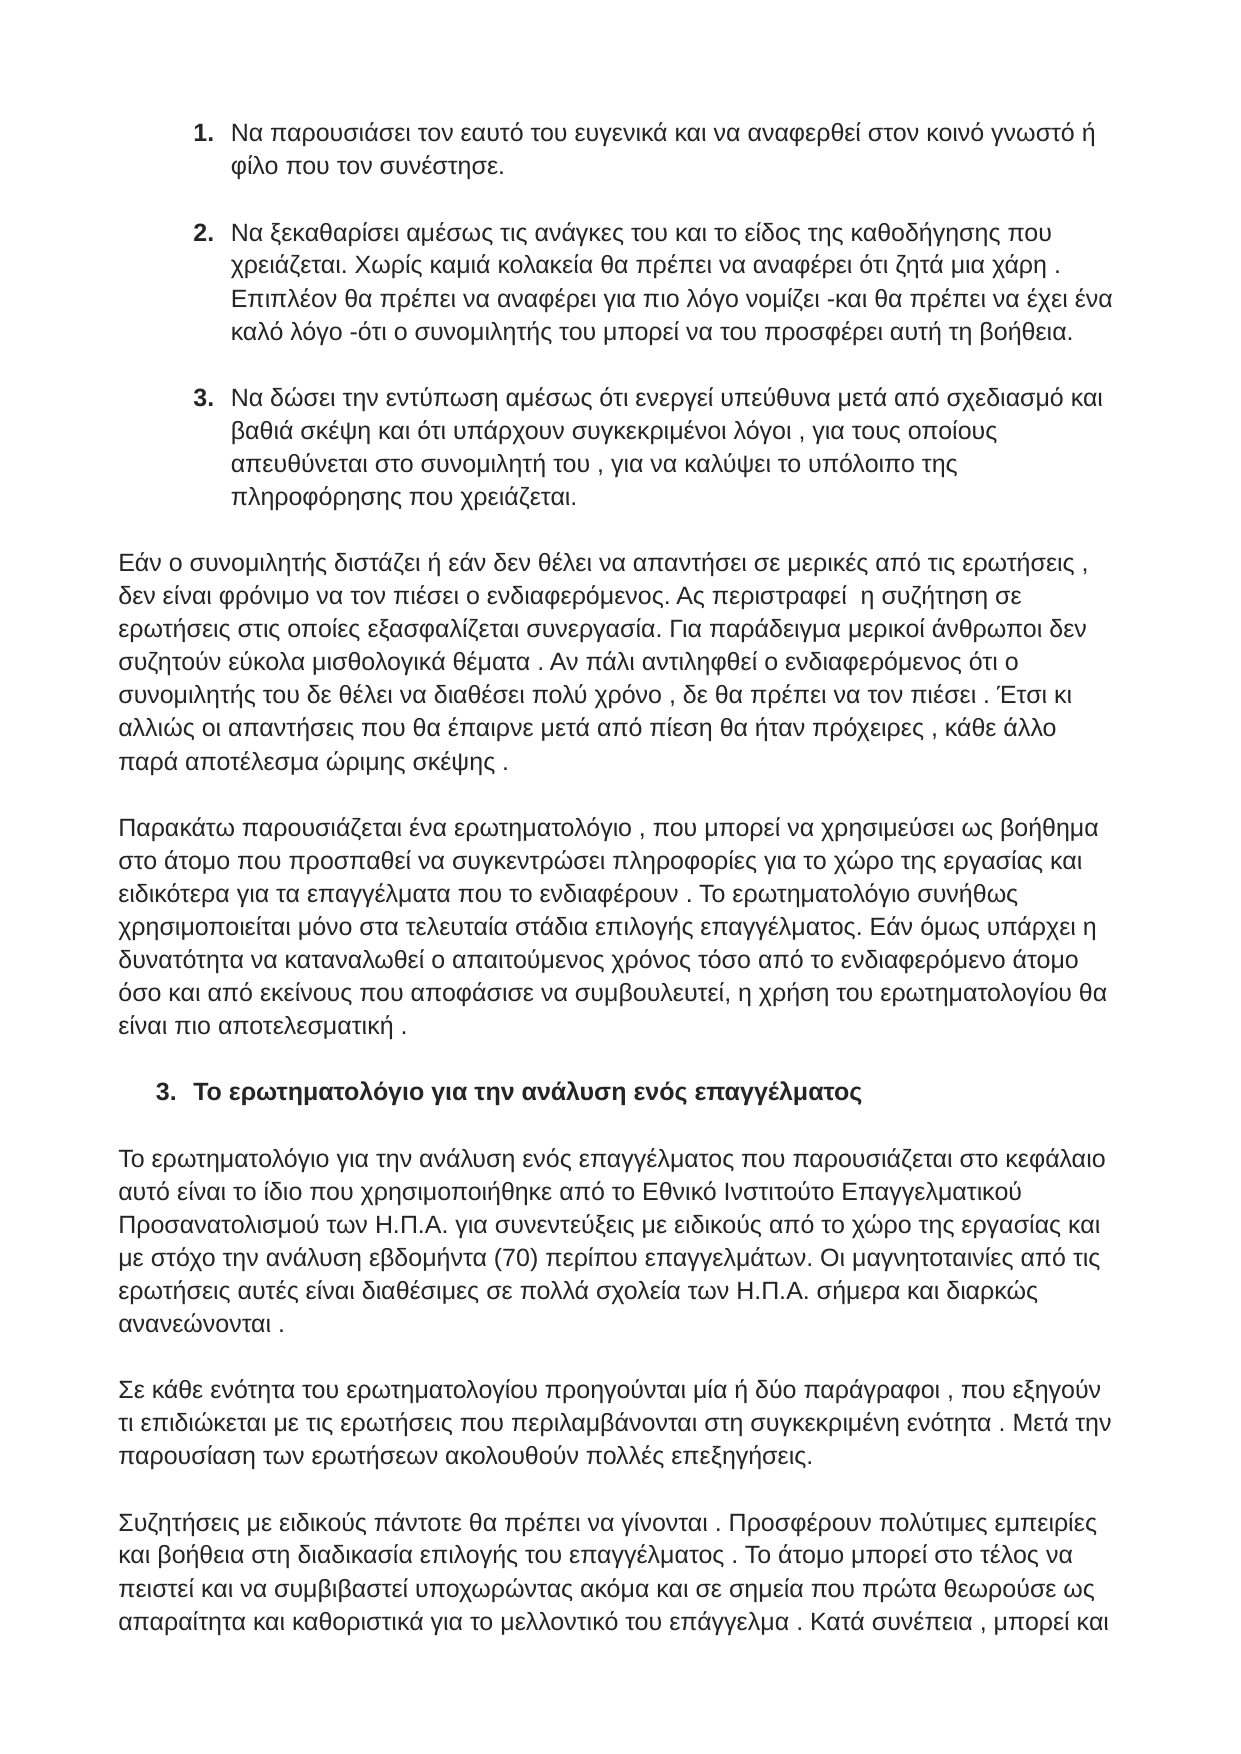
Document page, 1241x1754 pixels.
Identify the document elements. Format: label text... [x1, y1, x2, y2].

text Το ερωτηματολόγιο για την ανάλυση ενός επαγγέλματος που παρουσιάζεται στο κεφάλαιο αυτό είναι το ίδιο που χρησιμοποιήθηκε από το Εθνικό Ινστιτούτο Επαγγελματικού Προσανατολισμού των Η.Π.Α. για συνεντεύξεις με ειδικούς από το χώρο της εργασίας και με στόχο την ανάλυση εβδομήντα (70) περίπου επαγγελμάτων. Οι μαγνητοταινίες από τις ερωτήσεις αυτές είναι διαθέσιμες σε πολλά σχολεία των Η.Π.Α. σήμερα και διαρκώς ανανεώνονται . [118, 1144, 1122, 1337]
list Να ξεκαθαρίσει αμέσως τις ανάγκες του και το είδος της καθοδήγησης που χρειάζεται. Χωρίς καμιά κολακεία θα πρέπει να αναφέρει ότι ζητά μια χάρη . Επιπλέον θα πρέπει να αναφέρει για πιο λόγο νομίζει -και θα πρέπει να έχει ένα καλό λόγο -ότι ο συνομιλητής του μπορεί να του προσφέρει αυτή τη βοήθεια. [193, 217, 1122, 345]
text Παρακάτω παρουσιάζεται ένα ερωτηματολόγιο , που μπορεί να χρησιμεύσει ως βοήθημα στο άτομο που προσπαθεί να συγκεντρώσει πληροφορίες για το χώρο της εργασίας και ειδικότερα για τα επαγγέλματα που το ενδιαφέρουν . Το ερωτηματολόγιο συνήθως χρησιμοποιείται μόνο στα τελευταία στάδια επιλογής επαγγέλματος. Εάν όμως υπάρχει η δυνατότητα να καταναλωθεί ο απαιτούμενος χρόνος τόσο από το ενδιαφερόμενο άτομο όσο και από εκείνους που αποφάσισε να συμβουλευτεί, η χρήση του ερωτηματολογίου θα είναι πιο αποτελεσματική . [118, 813, 1122, 1040]
list Να παρουσιάσει τον εαυτό του ευγενικά και να αναφερθεί στον κοινό γνωστό ή φίλο που τον συνέστησε. [193, 118, 1122, 180]
text Εάν ο συνομιλητής διστάζει ή εάν δεν θέλει να απαντήσει σε μερικές από τις ερωτήσεις , δεν είναι φρόνιμο να τον πιέσει ο ενδιαφερόμενος. Ας περιστραφεί η συζήτηση σε ερωτήσεις στις οποίες εξασφαλίζεται συνεργασία. Για παράδειγμα μερικοί άνθρωποι δεν συζητούν εύκολα μισθολογικά θέματα . Αν πάλι αντιληφθεί ο ενδιαφερόμενος ότι ο συνομιλητής του δε θέλει να διαθέσει πολύ χρόνο , δε θα πρέπει να τον πιέσει . Έτσι κι αλλιώς οι απαντήσεις που θα έπαιρνε μετά από πίεση θα ήταν πρόχειρες , κάθε άλλο παρά αποτέλεσμα ώριμης σκέψης . [118, 548, 1122, 775]
text Συζητήσεις με ειδικούς πάντοτε θα πρέπει να γίνονται . Προσφέρουν πολύτιμες εμπειρίες και βοήθεια στη διαδικασία επιλογής του επαγγέλματος . Το άτομο μπορεί στο τέλος να πειστεί και να συμβιβαστεί υποχωρώντας ακόμα και σε σημεία που πρώτα θεωρούσε ως απαραίτητα και καθοριστικά για το μελλοντικό του επάγγελμα . Κατά συνέπεια , μπορεί και [118, 1507, 1122, 1635]
list Να δώσει την εντύπωση αμέσως ότι ενεργεί υπεύθυνα μετά από σχεδιασμό και βαθιά σκέψη και ότι υπάρχουν συγκεκριμένοι λόγοι , για τους οποίους απευθύνεται στο συνομιλητή του , για να καλύψει το υπόλοιπο της πληροφόρησης που χρειάζεται. [193, 383, 1122, 511]
text Σε κάθε ενότητα του ερωτηματολογίου προηγούνται μία ή δύο παράγραφοι , που εξηγούν τι επιδιώκεται με τις ερωτήσεις που περιλαμβάνονται στη συγκεκριμένη ενότητα . Μετά την παρουσίαση των ερωτήσεων ακολουθούν πολλές επεξηγήσεις. [118, 1375, 1122, 1470]
list Το ερωτηματολόγιο για την ανάλυση ενός επαγγέλματος [156, 1077, 1122, 1106]
